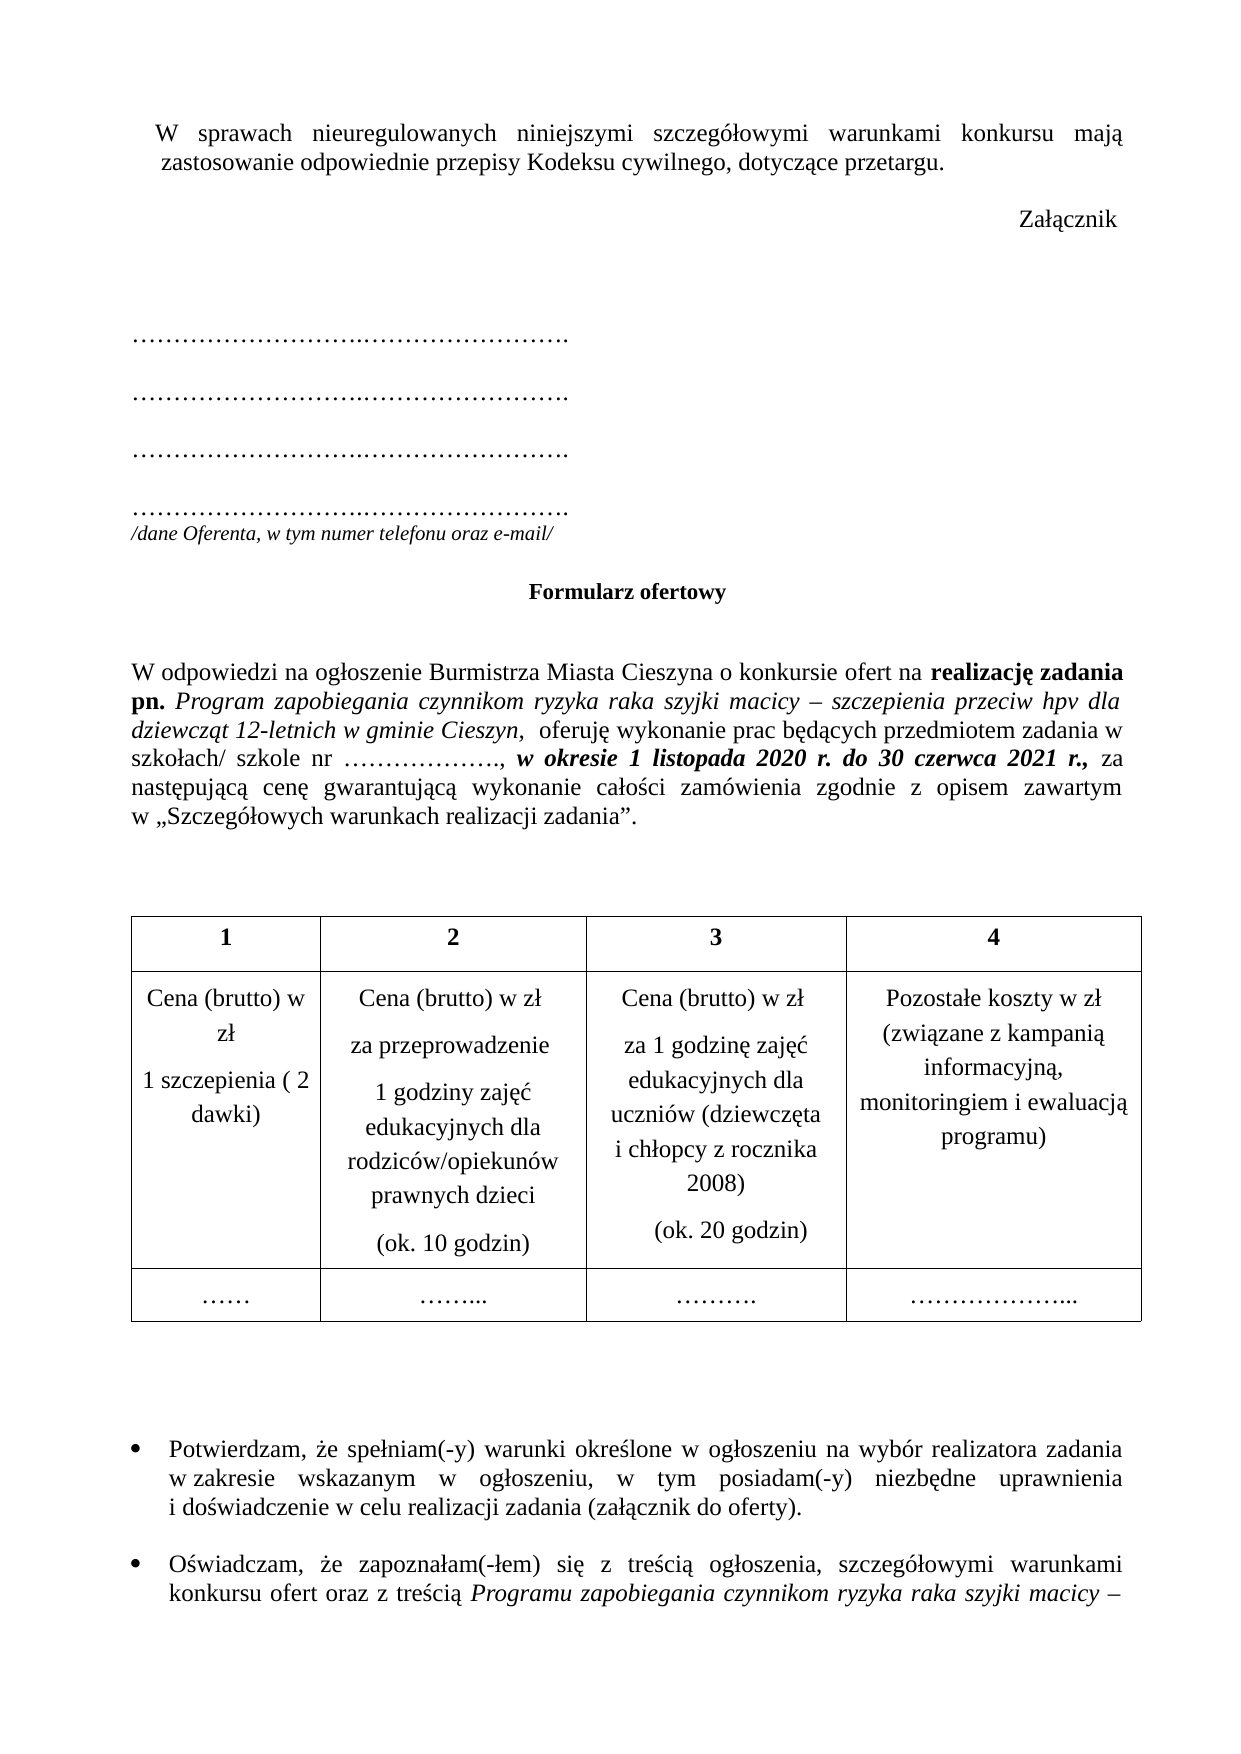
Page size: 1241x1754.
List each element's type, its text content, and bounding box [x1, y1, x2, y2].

text ……………………….……………………. [131, 377, 1123, 406]
list Potwierdzam, że spełniam(-y) warunki określone w ogłoszeniu na wybór realizatora zadania w zakresie wskazanym w ogłoszeniu, w tym posiadam(-y) niezbędne uprawnienia i doświadczenie w celu realizacji zadania (załącznik do oferty). [131, 1434, 1123, 1520]
table_header 1 [132, 917, 320, 971]
text ……………………….……………………. [131, 319, 1123, 348]
text Załącznik [131, 204, 1123, 233]
table_header 3 [587, 917, 846, 971]
text ……………………….……………………. [131, 492, 1123, 521]
table_cell ………………... [847, 1269, 1141, 1321]
table_cell Cena (brutto) w zł za 1 godzinę zajęć edukacyjnych dla uczniów (dziewczęta i chłopcy z rocznika 2008) (ok. 20 godzin) [587, 972, 846, 1268]
table_cell Cena (brutto) w zł za przeprowadzenie 1 godziny zajęć edukacyjnych dla rodziców/opiekunów prawnych dzieci (ok. 10 godzin) [321, 972, 586, 1268]
text Formularz ofertowy [131, 578, 1123, 604]
list Oświadczam, że zapoznałam(-łem) się z treścią ogłoszenia, szczegółowymi warunkami konkursu ofert oraz z treścią Programu zapobiegania czynnikom ryzyka raka szyjki macicy – [131, 1549, 1123, 1607]
table_cell ……... [321, 1269, 586, 1321]
text /dane Oferenta, w tym numer telefonu oraz e-mail/ [131, 521, 1123, 545]
table_cell ………. [587, 1269, 846, 1321]
table_cell …… [132, 1269, 320, 1321]
table_cell Cena (brutto) w zł 1 szczepienia ( 2 dawki) [132, 972, 320, 1268]
text W odpowiedzi na ogłoszenie Burmistrza Miasta Cieszyna o konkursie ofert na realizację zadania pn. Program zapobiegania czynnikom ryzyka raka szyjki macicy – szczepienia przeciw hpv dla dziewcząt 12-letnich w gminie Cieszyn, oferuję wykonanie prac będących przedmiotem zadania w szkołach/ szkole nr ………………., w okresie 1 listopada 2020 r. do 30 czerwca 2021 r., za następującą cenę gwarantującą wykonanie całości zamówienia zgodnie z opisem zawartym w „Szczegółowych warunkach realizacji zadania”. [131, 657, 1123, 830]
table_header 2 [321, 917, 586, 971]
table_cell Pozostałe koszty w zł (związane z kampanią informacyjną, monitoringiem i ewaluacją programu) [847, 972, 1141, 1268]
text W sprawach nieuregulowanych niniejszymi szczegółowymi warunkami konkursu mają zastosowanie odpowiednie przepisy Kodeksu cywilnego, dotyczące przetargu. [155, 118, 1123, 176]
table_header 4 [847, 917, 1141, 971]
text ……………………….……………………. [131, 434, 1123, 463]
